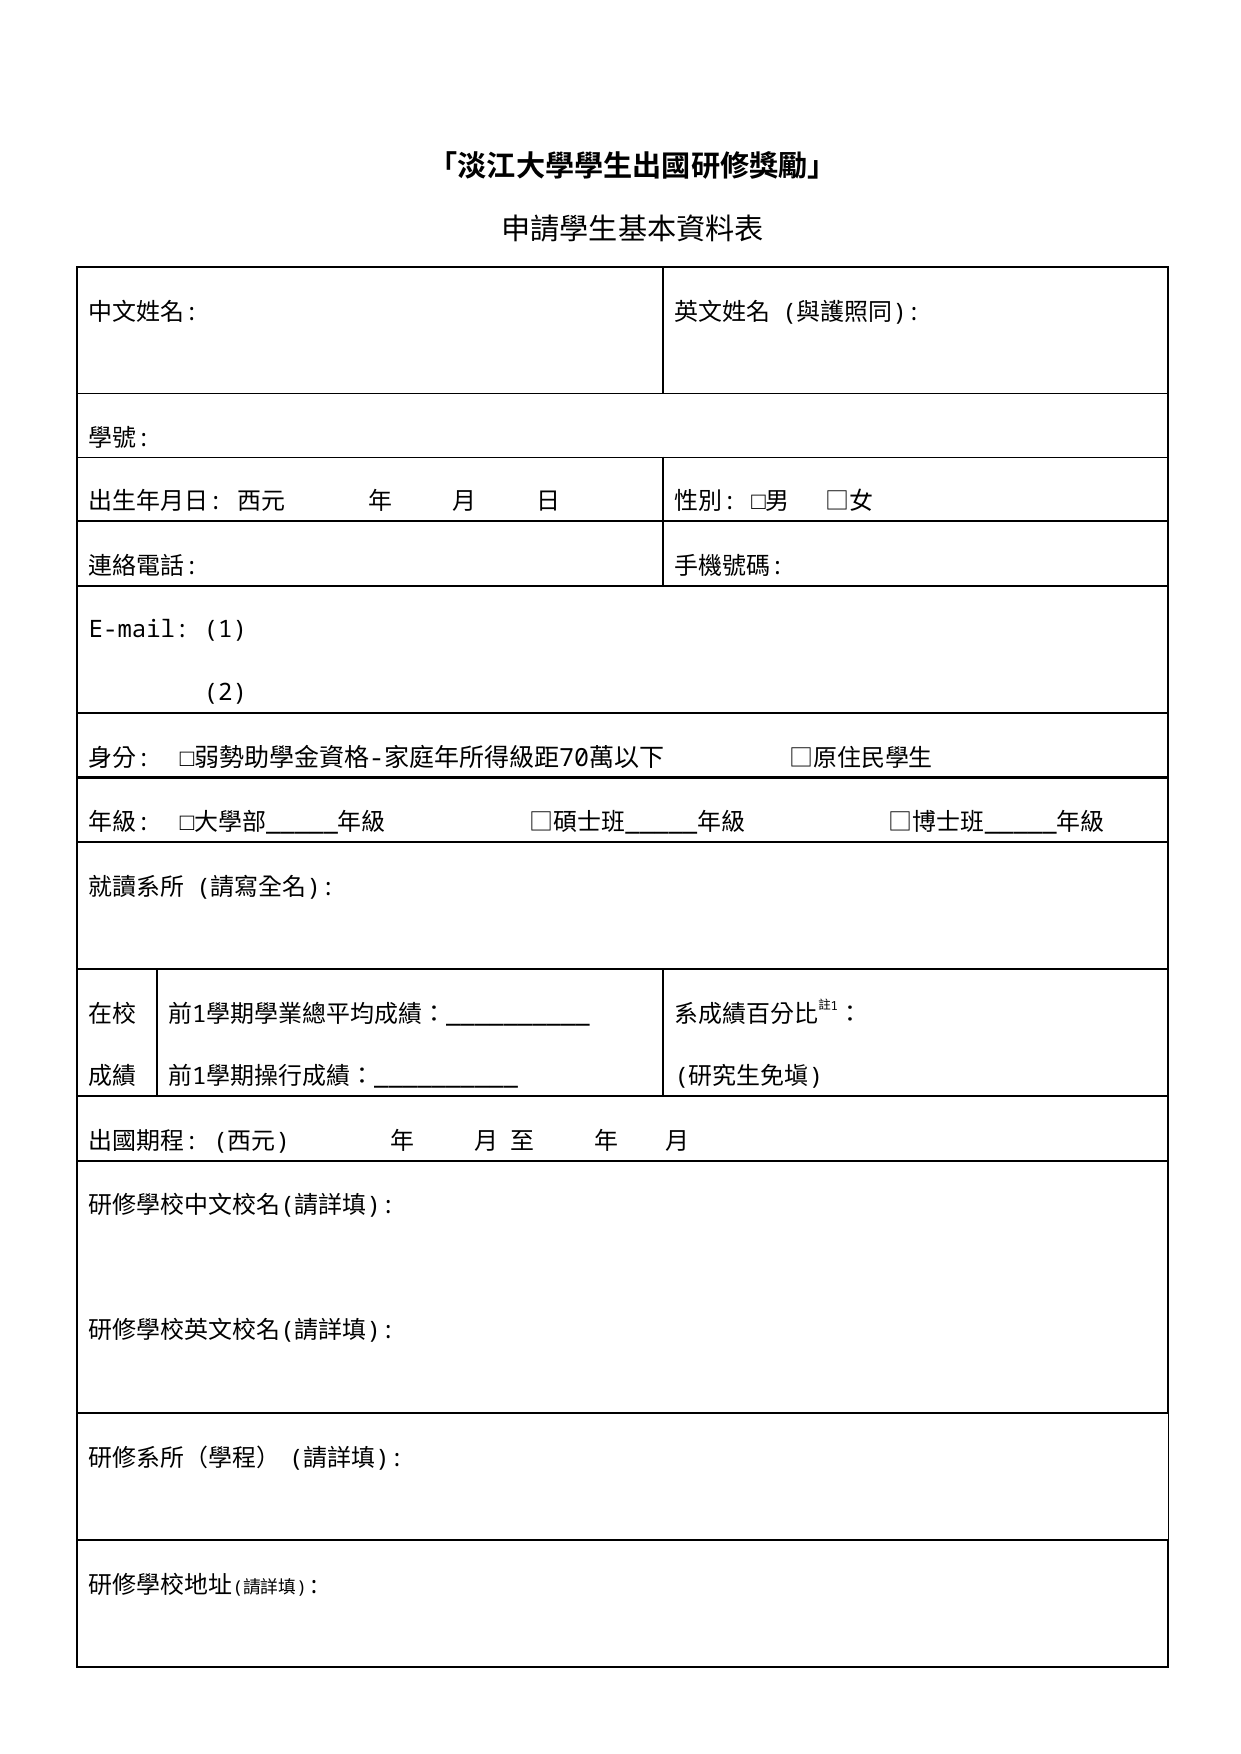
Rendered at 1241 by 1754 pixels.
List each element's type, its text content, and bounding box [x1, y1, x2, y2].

table_cell 前1學期學業總平均成績：__________ 前1學期操行成績：__________ [158, 970, 662, 1095]
table_cell 研修學校中文校名(請詳填): 研修學校英文校名(請詳填): [78, 1162, 1167, 1412]
table_cell 研修學校地址(請詳填): [78, 1541, 1167, 1666]
table_cell 出國期程: (西元) 年 月 至 年 月 [78, 1097, 1167, 1160]
table_cell E-mail: (1) (2) [78, 587, 1167, 712]
table_header 英文姓名 (與護照同): [664, 268, 1167, 393]
table_cell 出生年月日: 西元 年 月 日 [78, 458, 662, 520]
text 「淡江大學學生出國研修獎勵」 [187, 122, 1078, 185]
table_cell 系成績百分比註1： (研究生免塡) [664, 970, 1167, 1095]
table_cell 身分: □弱勢助學金資格-家庭年所得級距70萬以下 □原住民學生 [78, 714, 1167, 776]
table_cell 學號: [78, 394, 1167, 457]
table_cell 年級: □大學部_____年級 □碩士班_____年級 □博士班_____年級 [78, 779, 1167, 841]
table_cell 就讀系所 (請寫全名): [78, 843, 1167, 968]
table_cell 手機號碼: [664, 522, 1167, 585]
text 申請學生基本資料表 [187, 185, 1078, 247]
table_header 中文姓名: [78, 268, 662, 393]
table_cell 連絡電話: [78, 522, 662, 585]
table_cell 研修系所（學程） (請詳填): [78, 1414, 1168, 1539]
table_cell 性別: □男 □女 [664, 458, 1167, 520]
table_cell 在校成績 [78, 970, 156, 1095]
